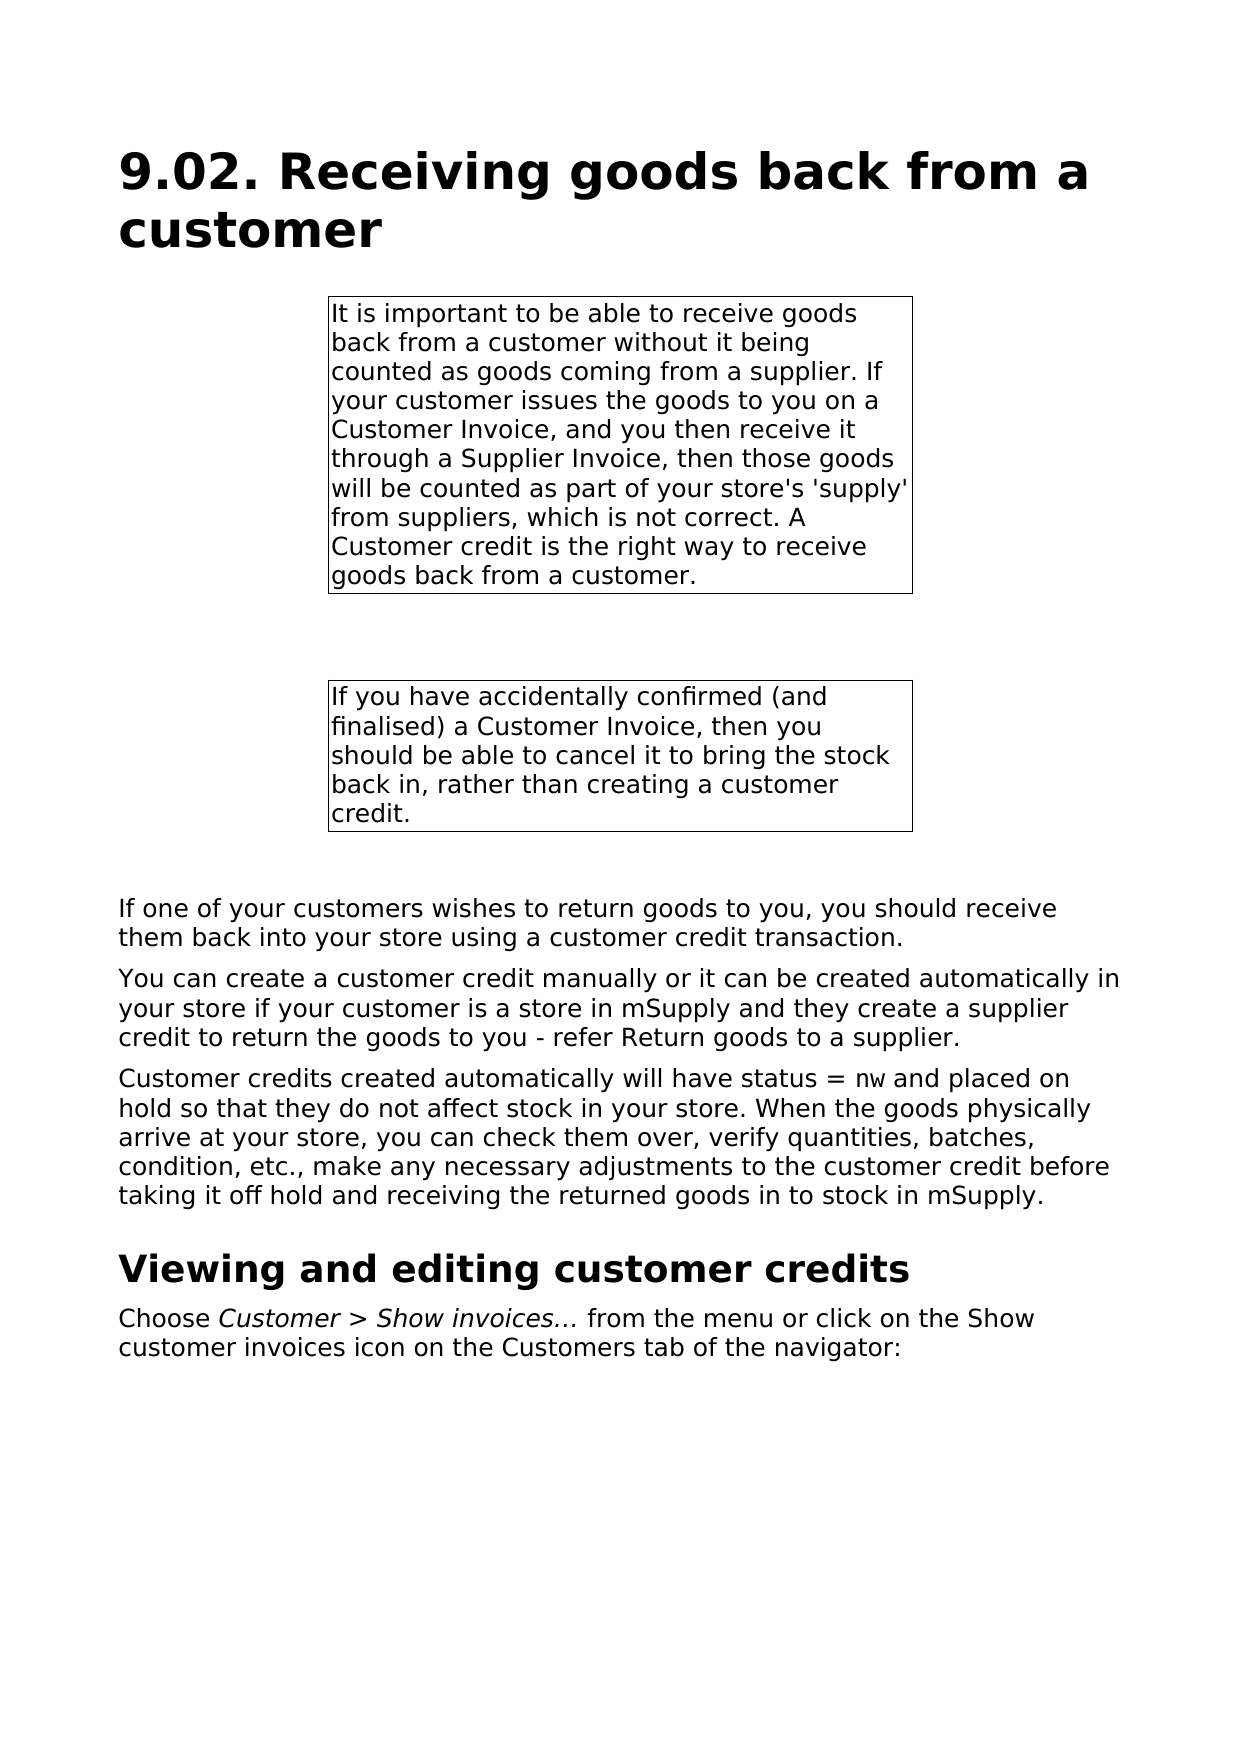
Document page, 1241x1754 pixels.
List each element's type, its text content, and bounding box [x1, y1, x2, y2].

text If one of your customers wishes to return goods to you, you should receive them back into your store using a customer credit transaction. [118, 894, 1122, 952]
table_header It is important to be able to receive goods back from a customer without it being counted as goods coming from a supplier. If your customer issues the goods to you on a Customer Invoice, and you then receive it through a Supplier Invoice, then those goods will be counted as part of your store's 'supply' from suppliers, which is not correct. A Customer credit is the right way to receive goods back from a customer. [329, 297, 912, 593]
subtitle Viewing and editing customer credits [118, 1248, 1122, 1292]
table_header If you have accidentally confirmed (and finalised) a Customer Invoice, then you should be able to cancel it to bring the stock back in, rather than creating a customer credit. [329, 681, 912, 831]
subtitle 9.02. Receiving goods back from a customer [118, 143, 1122, 259]
text Customer credits created automatically will have status = nw and placed on hold so that they do not affect stock in your store. When the goods physically arrive at your store, you can check them over, verify quantities, batches, condition, etc., make any necessary adjustments to the customer credit before taking it off hold and receiving the returned goods in to stock in mSupply. [118, 1064, 1122, 1210]
text You can create a customer credit manually or it can be created automatically in your store if your customer is a store in mSupply and they create a supplier credit to return the goods to you - refer Return goods to a supplier. [118, 964, 1122, 1052]
text Choose Customer > Show invoices… from the menu or click on the Show customer invoices icon on the Customers tab of the navigator: [118, 1304, 1122, 1362]
